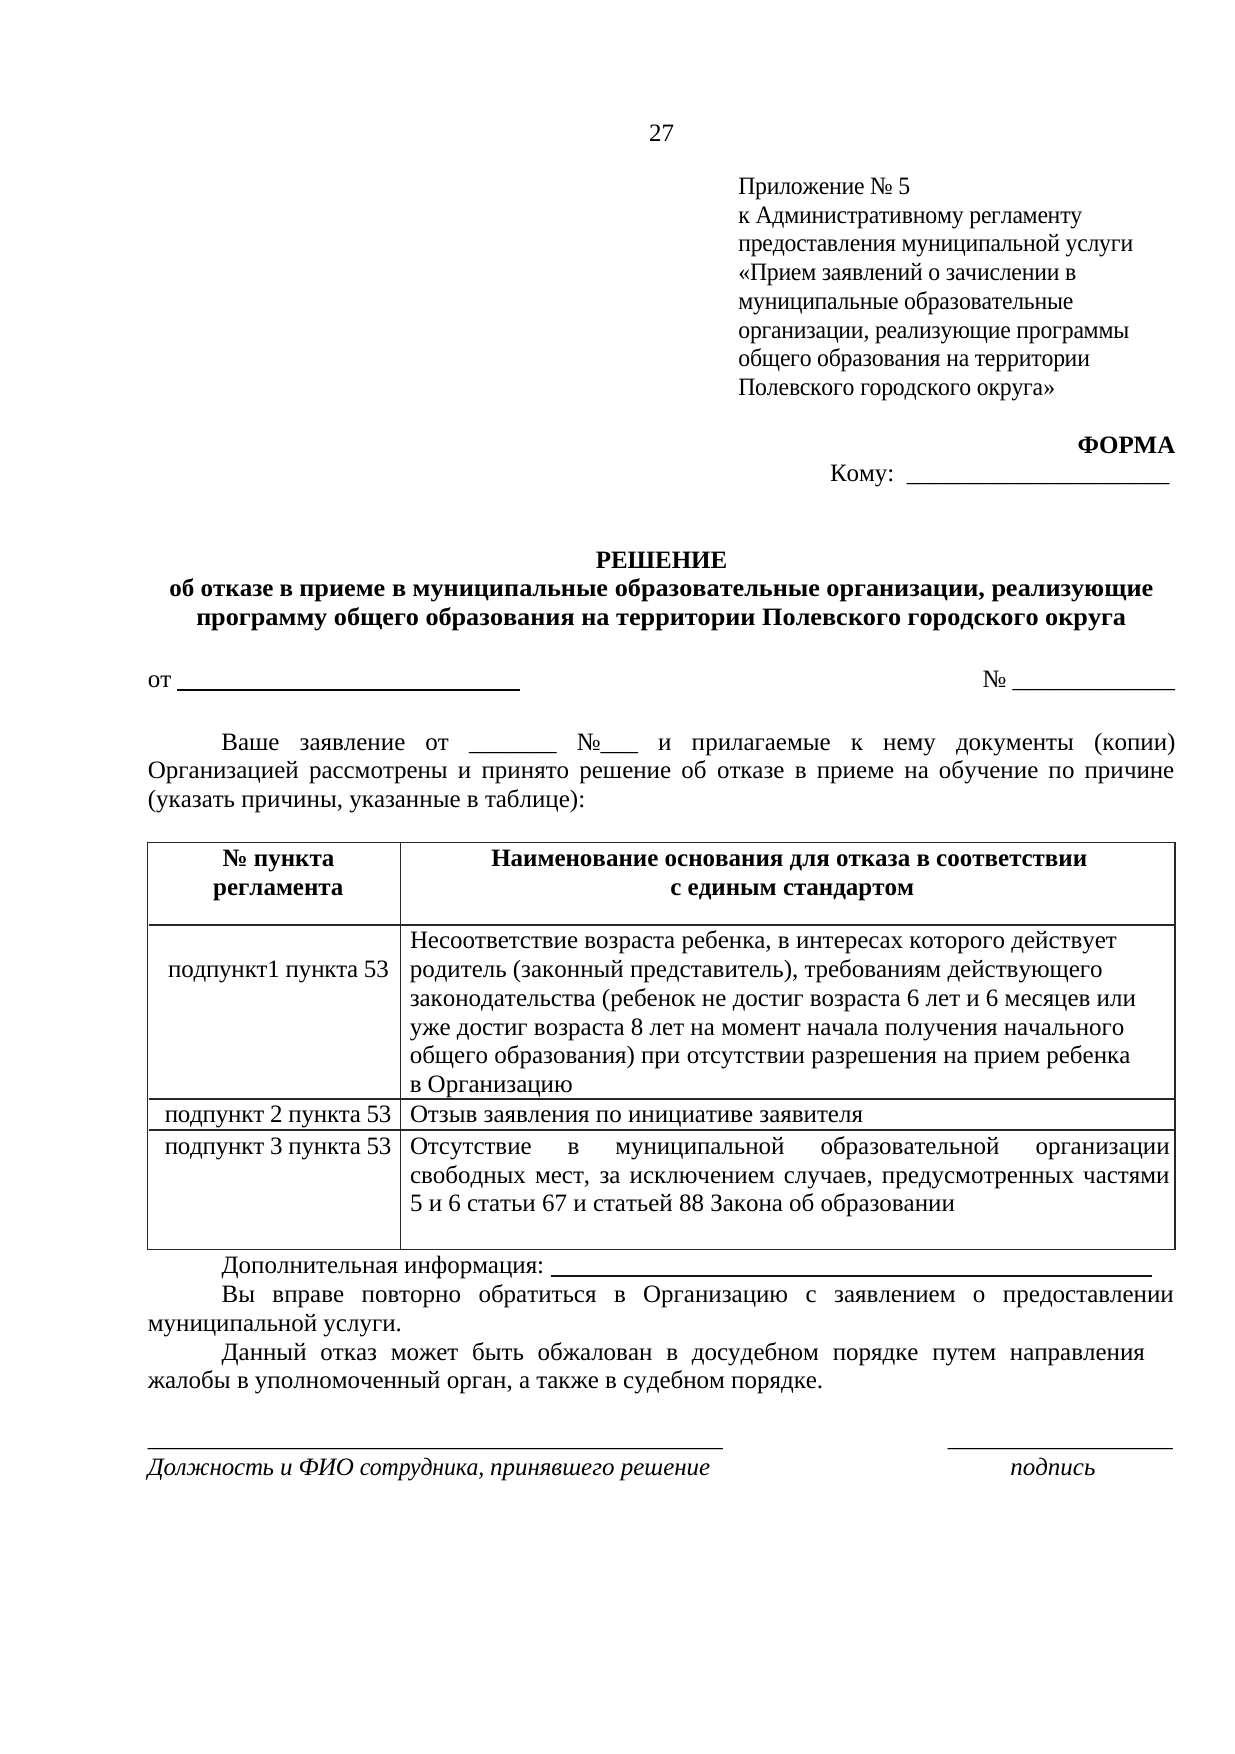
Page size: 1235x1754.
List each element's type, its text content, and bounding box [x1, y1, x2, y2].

text Ваше заявление от _______ №___ и прилагаемые к нему документы (копии) Организацией рассмотрены и принято решение об отказе в приеме на обучение по причине (указать причины, указанные в таблице): [148, 727, 1176, 813]
table_cell Отзыв заявления по инициативе заявителя [401, 1100, 1174, 1129]
text Приложение № 5 к Административному регламенту предоставления муниципальной услуги «Прием заявлений о зачислении в муниципальные образовательные организации, реализующие программы общего образования на территории Полевского городского округа» [738, 171, 1175, 401]
text ФОРМА [148, 430, 1175, 458]
text РЕШЕНИЕ [148, 545, 1175, 573]
text ______________________________________________ __________________ [148, 1423, 1175, 1452]
text Вы вправе повторно обратиться в Организацию с заявлением о предоставлении муниципальной услуги. [148, 1279, 1175, 1337]
table_cell Отсутствие в муниципальной образовательной организации свободных мест, за исключением случаев, предусмотренных частями 5 и 6 статьи 67 и статьей 88 Закона об образовании [401, 1131, 1174, 1249]
table_header № пункта регламента [148, 843, 400, 924]
table_cell подпункт 3 пункта 53 [148, 1130, 400, 1249]
text Кому: _____________________ [830, 458, 1175, 487]
table_cell Несоответствие возраста ребенка, в интересах которого действует родитель (законный представитель), требованиям действующего законодательства (ребенок не достиг возраста 6 лет и 6 месяцев или уже достиг возраста 8 лет на момент начала получения начального общего образования) при отсутствии разрешения на прием ребенка в Организацию [401, 926, 1174, 1098]
text Должность и ФИО сотрудника, принявшего решение подпись [148, 1452, 1175, 1480]
text об отказе в приеме в муниципальные образовательные организации, реализующие программу общего образования на территории Полевского городского округа [148, 573, 1175, 631]
text Дополнительная информация: [148, 1250, 1175, 1279]
table_header Наименование основания для отказа в соответствии с единым стандартом [401, 843, 1174, 924]
table_cell подпункт1 пункта 53 [148, 925, 400, 1098]
table_cell подпункт 2 пункта 53 [148, 1099, 400, 1129]
text от № _____________ [148, 664, 1176, 693]
text Данный отказ может быть обжалован в досудебном порядке путем направления жалобы в уполномоченный орган, а также в судебном порядке. [148, 1337, 1146, 1394]
